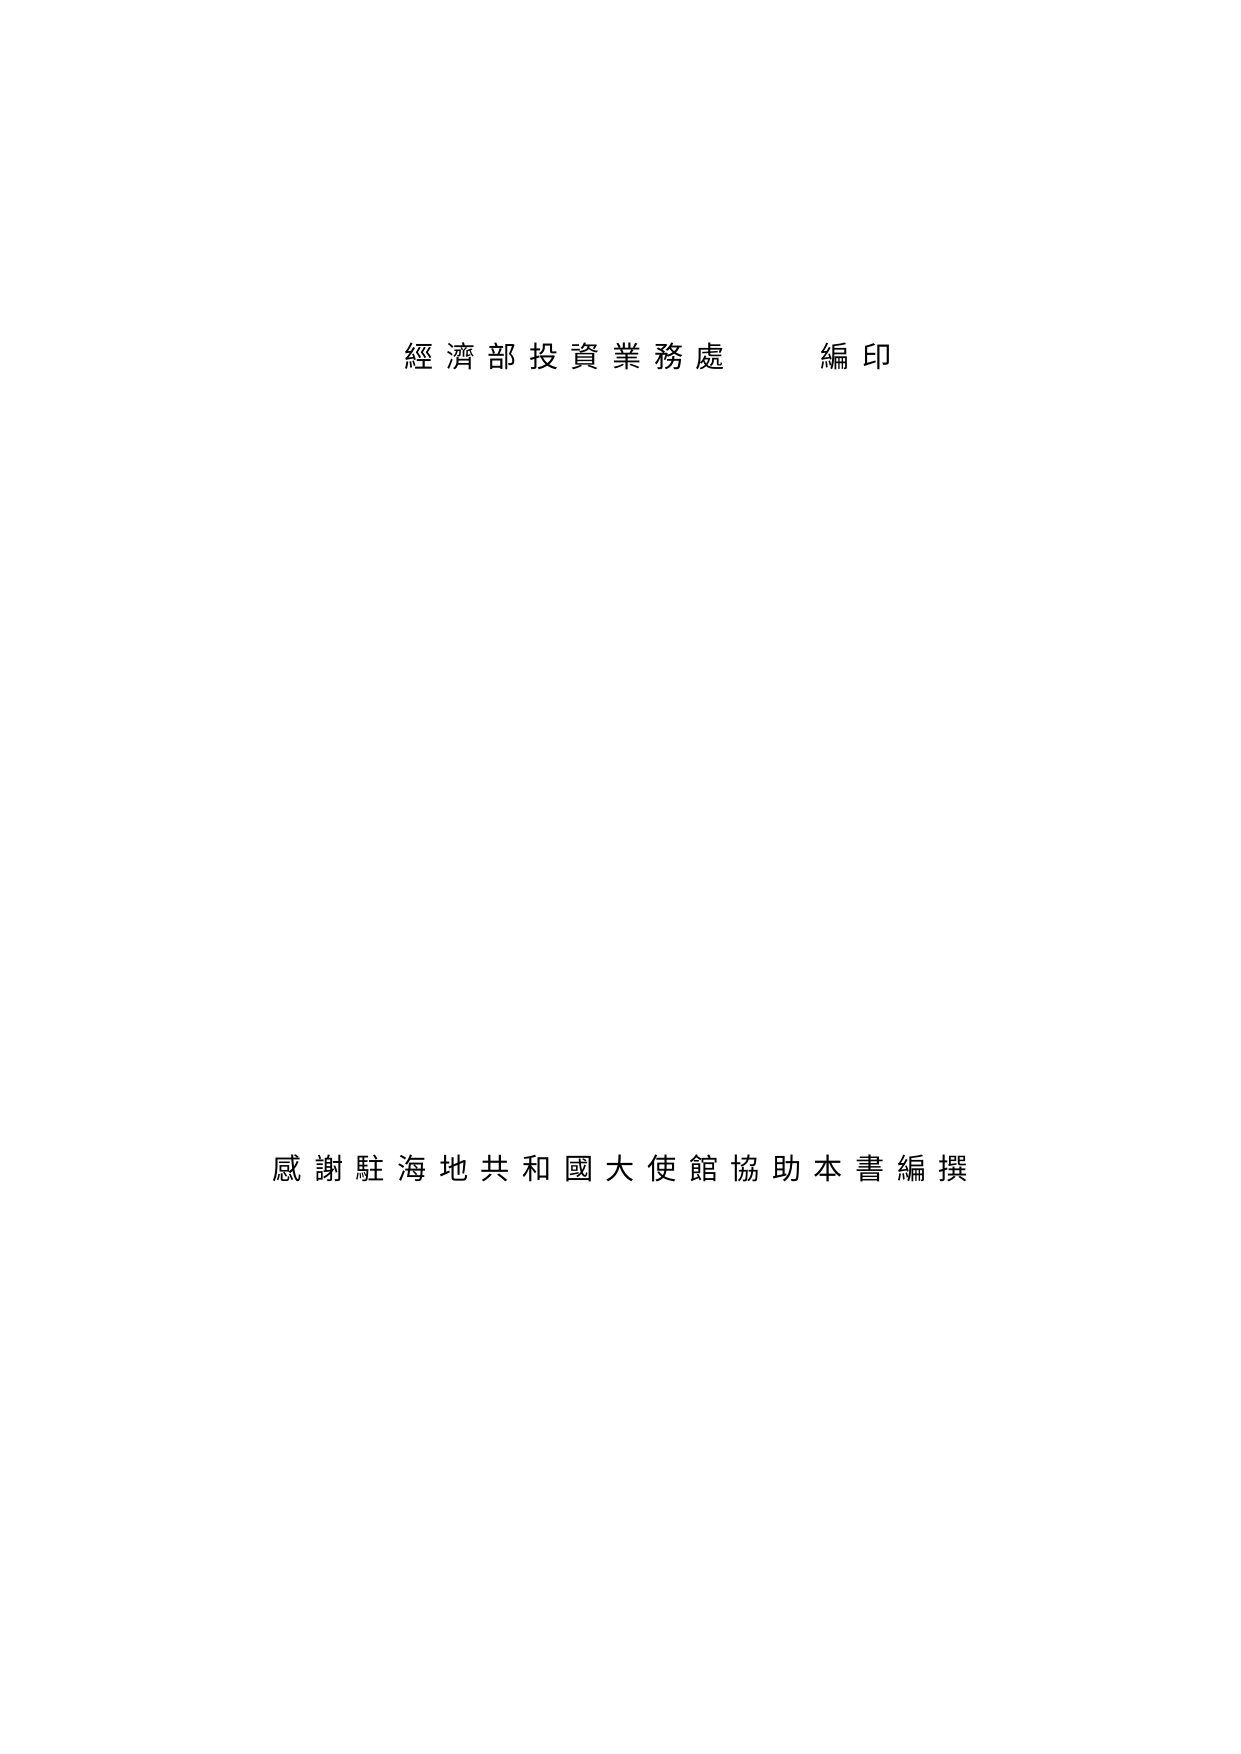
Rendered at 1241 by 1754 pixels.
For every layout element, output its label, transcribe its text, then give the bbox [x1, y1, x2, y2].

text 感謝駐海地共和國大使館協助本書編撰 [183, 1125, 1058, 1188]
table_cell 經濟部投資業務處 編印 [183, 250, 1074, 1087]
